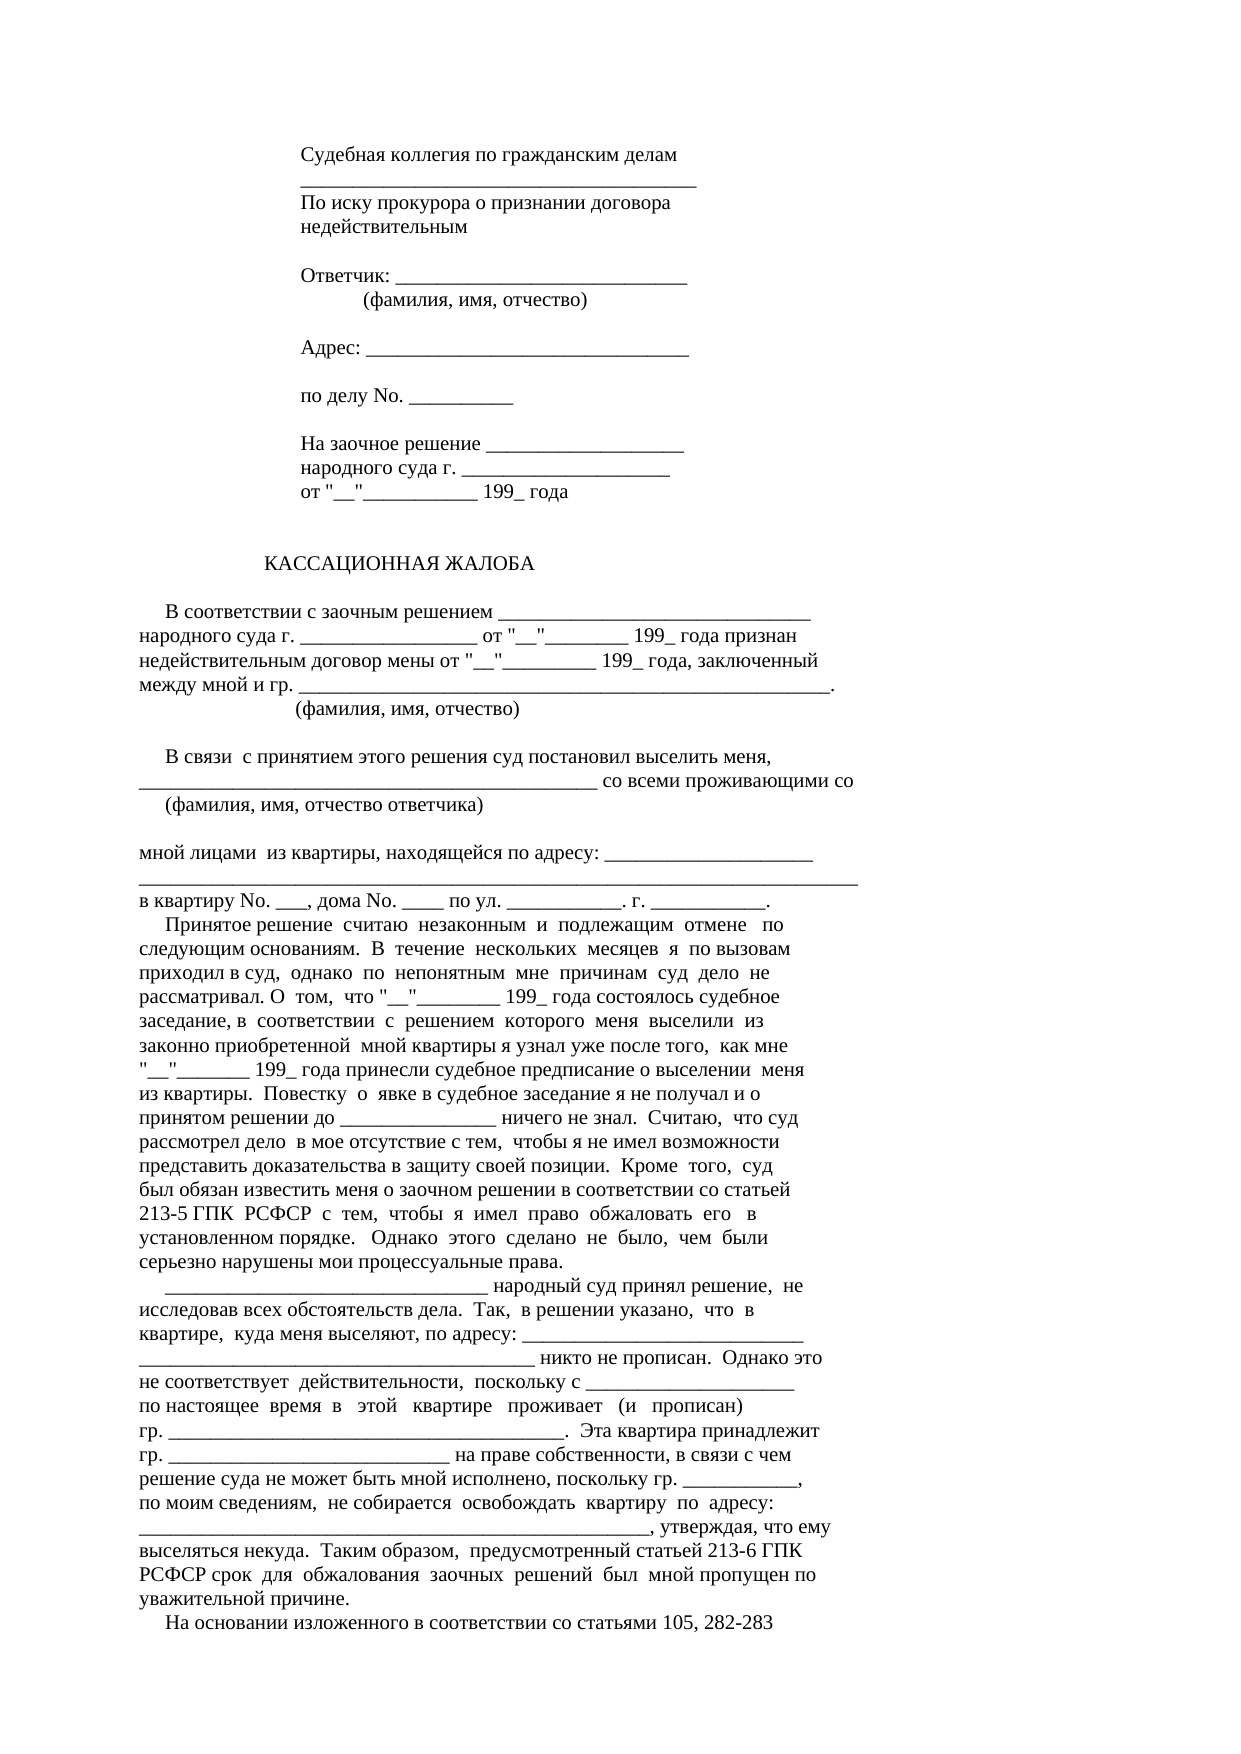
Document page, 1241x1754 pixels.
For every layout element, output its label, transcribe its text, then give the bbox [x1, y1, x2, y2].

text РСФСР срок для обжалования заочных решений был мной пропущен по [118, 1562, 1122, 1586]
text уважительной причине. [118, 1586, 1122, 1610]
text в квартиру Nо. ___, дома Nо. ____ по ул. ___________. г. ___________. [118, 888, 1122, 912]
text принятом решении до _______________ ничего не знал. Считаю, что суд [118, 1105, 1122, 1129]
text рассмотрел дело в мое отсутствие с тем, чтобы я не имел возможности [118, 1129, 1122, 1153]
text установленном порядке. Однако этого сделано не было, чем были [118, 1225, 1122, 1249]
text от "__"___________ 199_ года [118, 479, 1122, 503]
text не соответствует действительности, поскольку с ____________________ [118, 1369, 1122, 1393]
text народного суда г. _________________ от "__"________ 199_ года признан [118, 623, 1122, 647]
text В соответствии с заочным решением ______________________________ [118, 599, 1122, 623]
text был обязан известить меня о заочном решении в соответствии со статьей [118, 1177, 1122, 1201]
text ____________________________________________ со всеми проживающими со [118, 768, 1122, 792]
text приходил в суд, однако по непонятным мне причинам суд дело не [118, 960, 1122, 984]
text из квартиры. Повестку о явке в судебное заседание я не получал и о [118, 1081, 1122, 1105]
text ______________________________________ никто не прописан. Однако это [118, 1345, 1122, 1369]
text следующим основаниям. В течение нескольких месяцев я по вызовам [118, 936, 1122, 960]
text (фамилия, имя, отчество) [118, 287, 1122, 311]
text гр. ______________________________________. Эта квартира принадлежит [118, 1417, 1122, 1442]
text КАССАЦИОННАЯ ЖАЛОБА [118, 551, 1122, 575]
text недействительным [118, 214, 1122, 238]
text В связи с принятием этого решения суд постановил выселить меня, [118, 744, 1122, 768]
text гр. ___________________________ на праве собственности, в связи с чем [118, 1442, 1122, 1466]
text законно приобретенной мной квартиры я узнал уже после того, как мне [118, 1032, 1122, 1057]
text по настоящее время в этой квартире проживает (и прописан) [118, 1393, 1122, 1417]
text выселяться некуда. Таким образом, предусмотренный статьей 213-6 ГПК [118, 1538, 1122, 1562]
text заседание, в соответствии с решением которого меня выселили из [118, 1008, 1122, 1032]
text (фамилия, имя, отчество ответчика) [118, 792, 1122, 816]
text между мной и гр. ___________________________________________________. [118, 672, 1122, 696]
text серьезно нарушены мои процессуальные права. [118, 1249, 1122, 1273]
text ______________________________________ [118, 166, 1122, 190]
text недействительным договор мены от "__"_________ 199_ года, заключенный [118, 647, 1122, 672]
text исследовав всех обстоятельств дела. Так, в решении указано, что в [118, 1297, 1122, 1321]
text Адрес: _______________________________ [118, 335, 1122, 359]
text рассматривал. О том, что "__"________ 199_ года состоялось судебное [118, 984, 1122, 1008]
text (фамилия, имя, отчество) [118, 696, 1122, 720]
text На заочное решение ___________________ [118, 431, 1122, 455]
text мной лицами из квартиры, находящейся по адресу: ____________________ [118, 840, 1122, 864]
text Принятое решение считаю незаконным и подлежащим отмене по [118, 912, 1122, 936]
text по делу Nо. __________ [118, 383, 1122, 407]
text Ответчик: ____________________________ [118, 262, 1122, 287]
text _____________________________________________________________________ [118, 864, 1122, 888]
text квартире, куда меня выселяют, по адресу: ___________________________ [118, 1321, 1122, 1345]
text по моим сведениям, не собирается освобождать квартиру по адресу: [118, 1490, 1122, 1514]
text 213-5 ГПК РСФСР с тем, чтобы я имел право обжаловать его в [118, 1201, 1122, 1225]
text "__"_______ 199_ года принесли судебное предписание о выселении меня [118, 1057, 1122, 1081]
text представить доказательства в защиту своей позиции. Кроме того, суд [118, 1153, 1122, 1177]
text решение суда не может быть мной исполнено, поскольку гр. ___________, [118, 1466, 1122, 1490]
text _______________________________ народный суд принял решение, не [118, 1273, 1122, 1297]
text По иску прокурора о признании договора [118, 190, 1122, 214]
text народного суда г. ____________________ [118, 455, 1122, 479]
text На основании изложенного в соответствии со статьями 105, 282-283 [118, 1610, 1122, 1634]
text _________________________________________________, утверждая, что ему [118, 1514, 1122, 1538]
text Судебная коллегия по гражданским делам [118, 142, 1122, 166]
